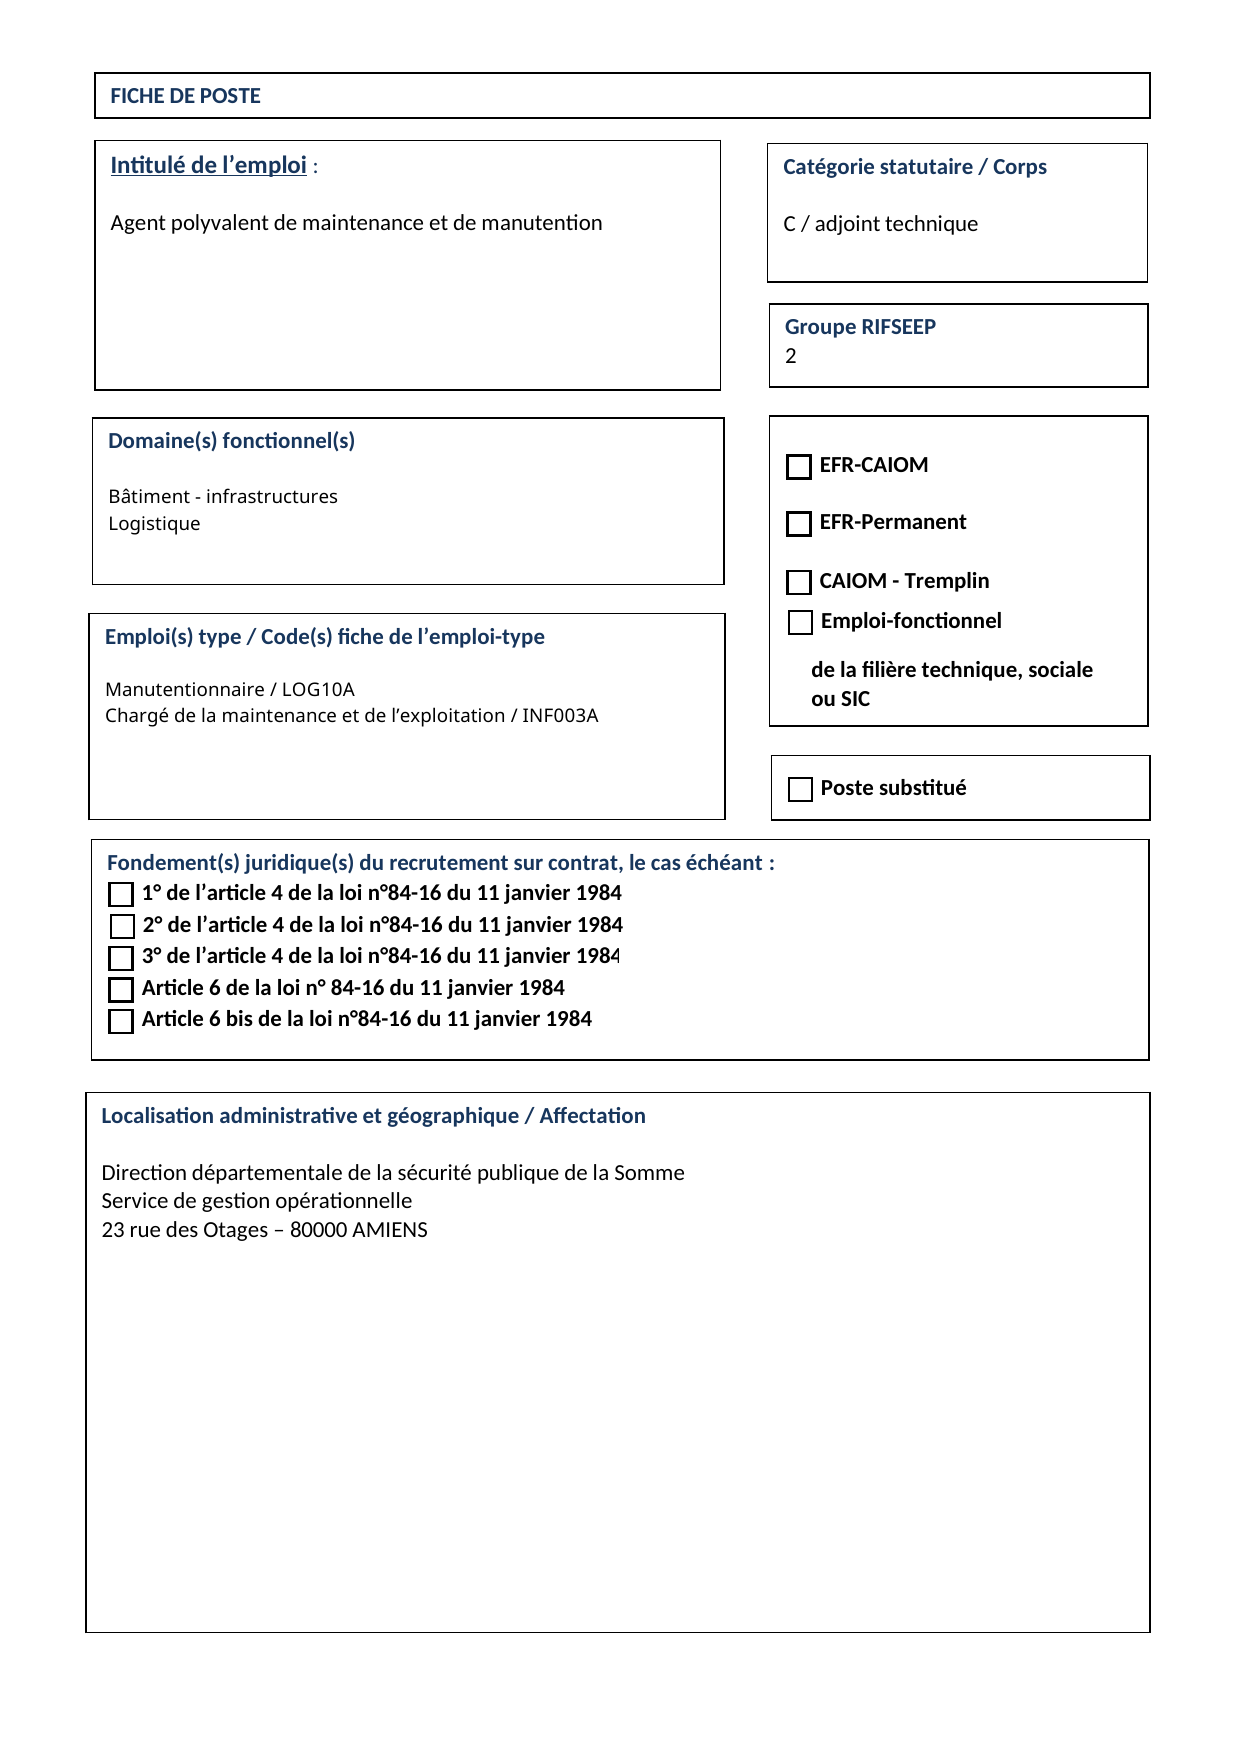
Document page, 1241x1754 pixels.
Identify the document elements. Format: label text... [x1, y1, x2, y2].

text Groupe RIFSEEP [785, 312, 1132, 341]
text Chargé de la maintenance et de l’exploitation / INF003A [105, 702, 709, 728]
text Fondement(s) juridique(s) du recrutement sur contrat, le cas échéant : [107, 848, 1133, 876]
text Manutentionnaire / LOG10A [105, 676, 709, 702]
text Localisation administrative et géographique / Affectation [101, 1101, 1134, 1129]
text 23 rue des Otages – 80000 AMIENS [101, 1215, 1134, 1243]
text C / adjoint technique [783, 209, 1131, 237]
text Bâtiment - infrastructures [108, 483, 708, 509]
text Emploi(s) type / Code(s) fiche de l’emploi-type [105, 622, 709, 650]
text Intitulé de l’emploi : [110, 148, 704, 179]
text 2 [785, 341, 1132, 369]
text Agent polyvalent de maintenance et de manutention [110, 208, 704, 237]
text Service de gestion opérationnelle [101, 1186, 1134, 1215]
text Direction départementale de la sécurité publique de la Somme [101, 1158, 1134, 1186]
text Domaine(s) fonctionnel(s) [108, 426, 708, 455]
text Logistique [108, 509, 708, 535]
text FICHE DE POSTE [110, 81, 1134, 110]
text Catégorie statutaire / Corps [783, 152, 1131, 180]
text de la filière technique, sociale ou SIC [785, 655, 1132, 712]
